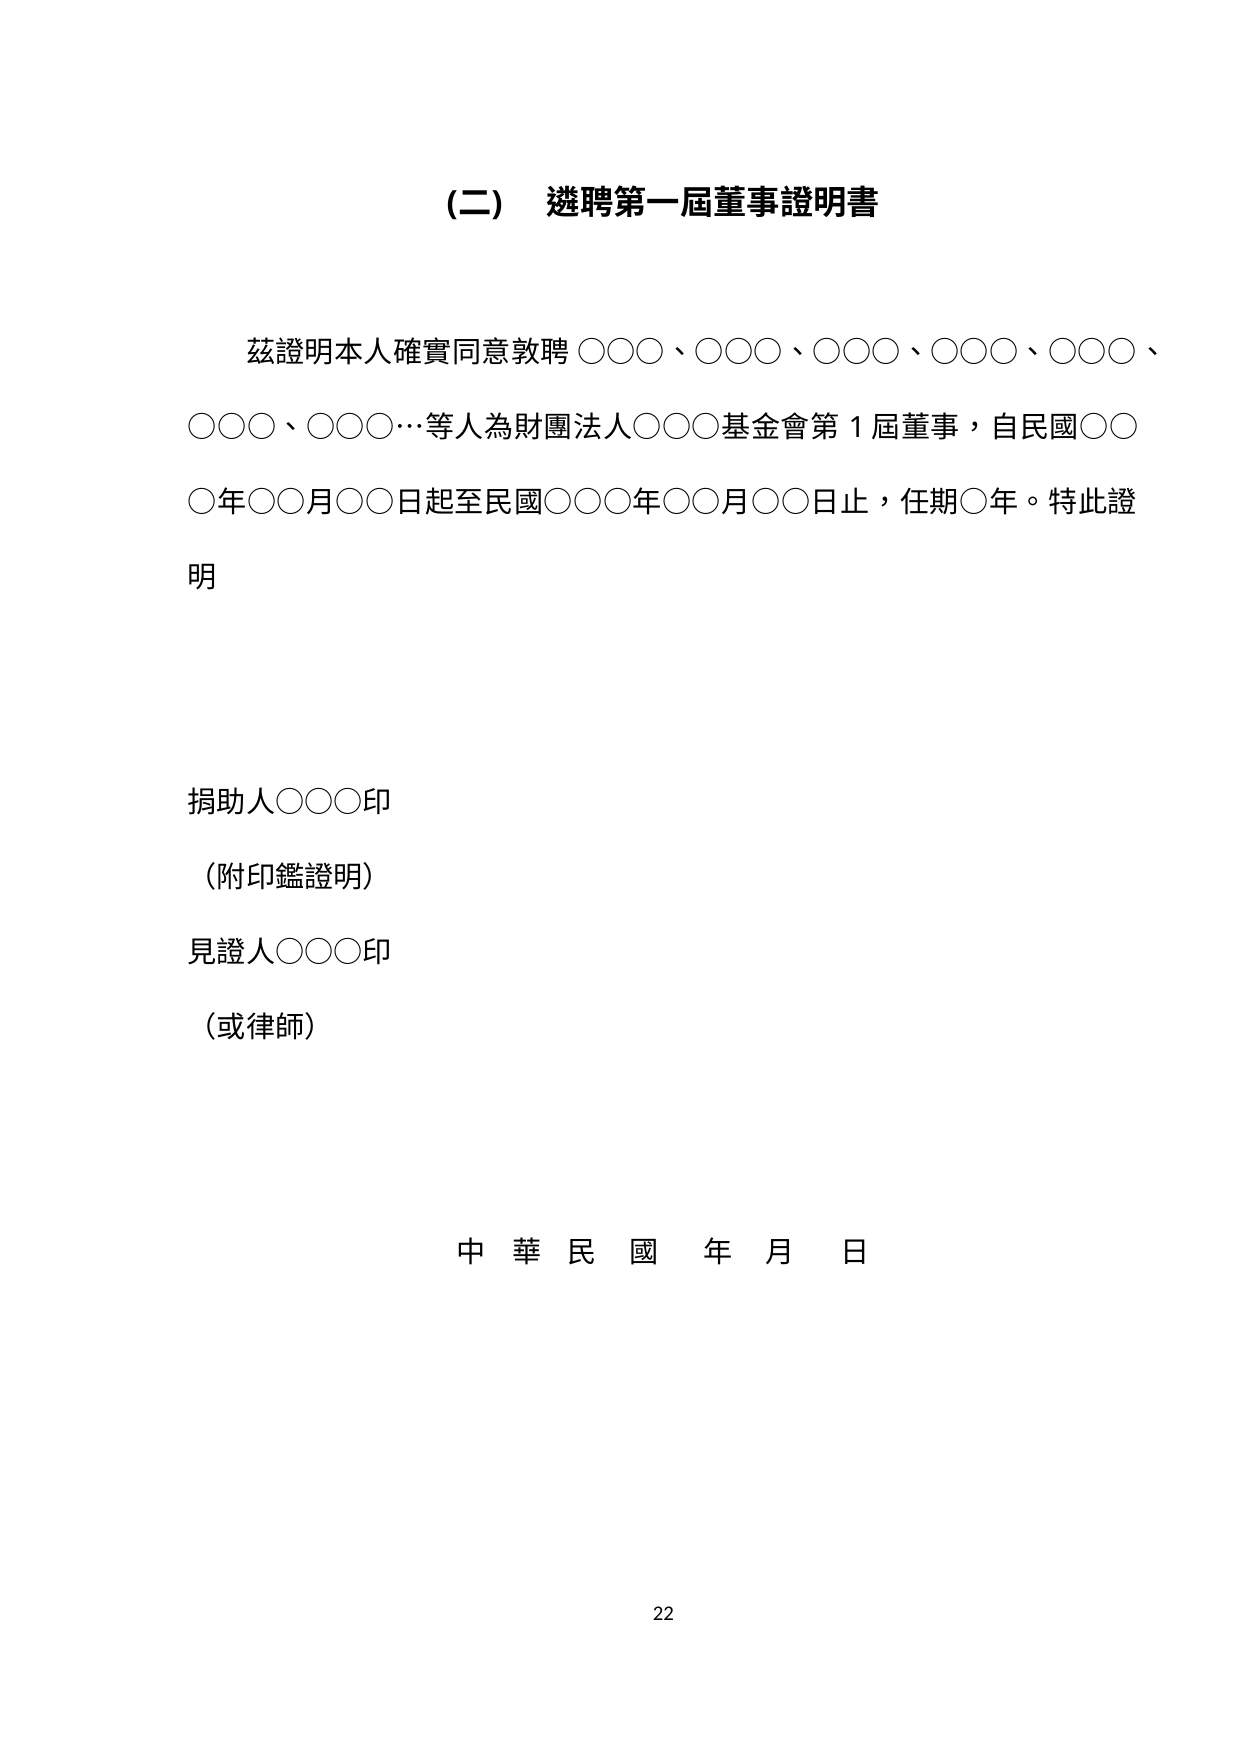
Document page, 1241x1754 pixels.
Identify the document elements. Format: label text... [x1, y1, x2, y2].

list 遴聘第一屆董事證明書 [187, 162, 1139, 237]
text 捐助人○○○印 [187, 762, 1139, 837]
text 見證人○○○印 [187, 912, 1139, 987]
text （附印鑑證明） [187, 837, 1139, 912]
text 茲證明本人確實同意敦聘 ○○○、○○○、○○○、○○○、○○○、○○○、○○○…等人為財團法人○○○基金會第1屆董事，自民國○○○年○○月○○日起至民國○○○年○○月○○日止，任期○年。特此證明 [187, 312, 1139, 612]
text 中 華 民 國 年 月 日 [187, 1212, 1139, 1287]
text （或律師） [187, 987, 1139, 1062]
